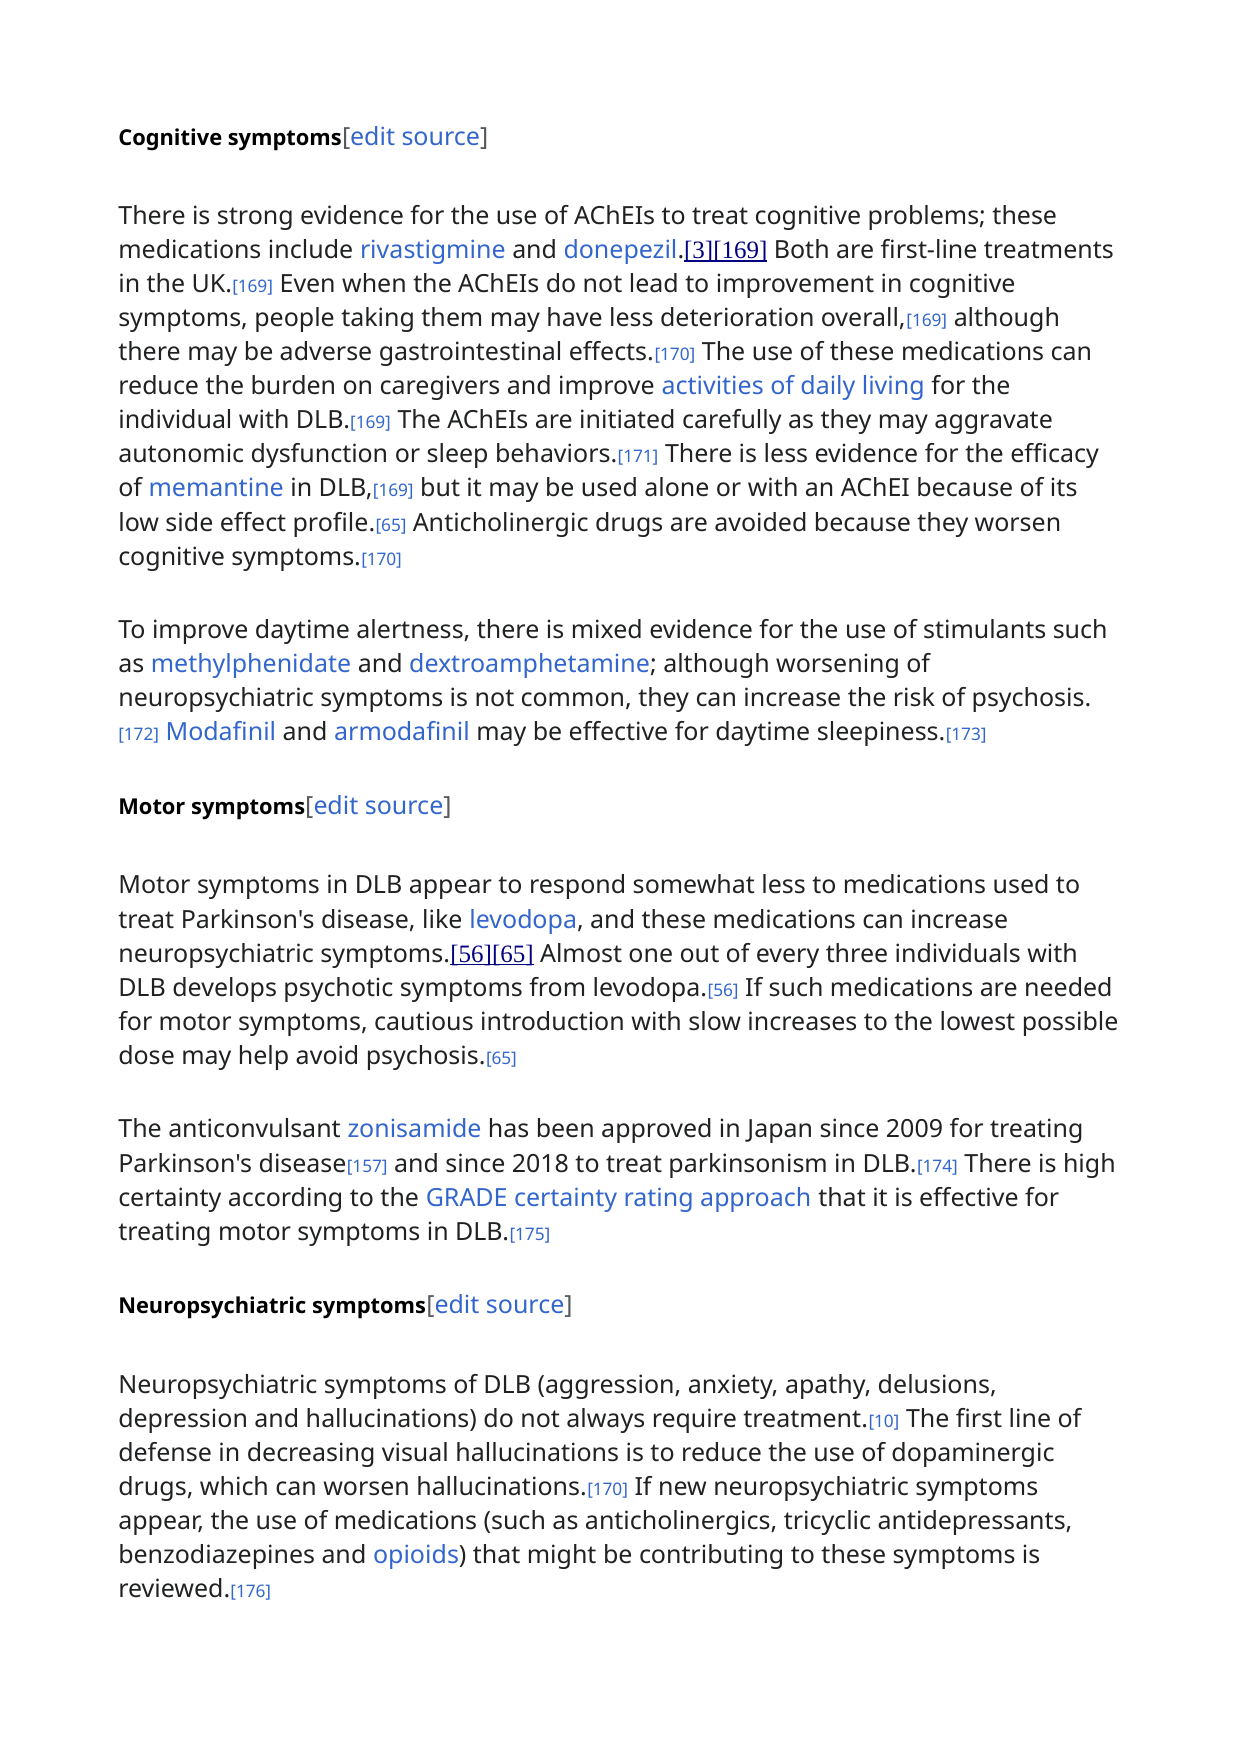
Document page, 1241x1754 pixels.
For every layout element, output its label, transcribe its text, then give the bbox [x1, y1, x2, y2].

subtitle Neuropsychiatric symptoms[edit source] [118, 1287, 1122, 1321]
text To improve daytime alertness, there is mixed evidence for the use of stimulants such as methylphenidate and dextroamphetamine; although worsening of neuropsychiatric symptoms is not common, they can increase the risk of psychosis.[172] Modafinil and armodafinil may be effective for daytime sleepiness.[173] [118, 612, 1122, 748]
text Neuropsychiatric symptoms of DLB (aggression, anxiety, apathy, delusions, depression and hallucinations) do not always require treatment.[10] The first line of defense in decreasing visual hallucinations is to reduce the use of dopaminergic drugs, which can worsen hallucinations.[170] If new neuropsychiatric symptoms appear, the use of medications (such as anticholinergics, tricyclic antidepressants, benzodiazepines and opioids) that might be contributing to these symptoms is reviewed.[176] [118, 1366, 1122, 1605]
subtitle Cognitive symptoms[edit source] [118, 118, 1122, 152]
text There is strong evidence for the use of AChEIs to treat cognitive problems; these medications include rivastigmine and donepezil.[3][169] Both are first-line treatments in the UK.[169] Even when the AChEIs do not lead to improvement in cognitive symptoms, people taking them may have less deterioration overall,[169] although there may be adverse gastrointestinal effects.[170] The use of these medications can reduce the burden on caregivers and improve activities of daily living for the individual with DLB.[169] The AChEIs are initiated carefully as they may aggravate autonomic dysfunction or sleep behaviors.[171] There is less evidence for the efficacy of memantine in DLB,[169] but it may be used alone or with an AChEI because of its low side effect profile.[65] Anticholinergic drugs are avoided because they worsen cognitive symptoms.[170] [118, 198, 1122, 572]
subtitle Motor symptoms[edit source] [118, 788, 1122, 822]
text The anticonvulsant zonisamide has been approved in Japan since 2009 for treating Parkinson's disease[157] and since 2018 to treat parkinsonism in DLB.[174] There is high certainty according to the GRADE certainty rating approach that it is effective for treating motor symptoms in DLB.[175] [118, 1111, 1122, 1247]
text Motor symptoms in DLB appear to respond somewhat less to medications used to treat Parkinson's disease, like levodopa, and these medications can increase neuropsychiatric symptoms.[56][65] Almost one out of every three individuals with DLB develops psychotic symptoms from levodopa.[56] If such medications are needed for motor symptoms, cautious introduction with slow increases to the lowest possible dose may help avoid psychosis.[65] [118, 867, 1122, 1072]
